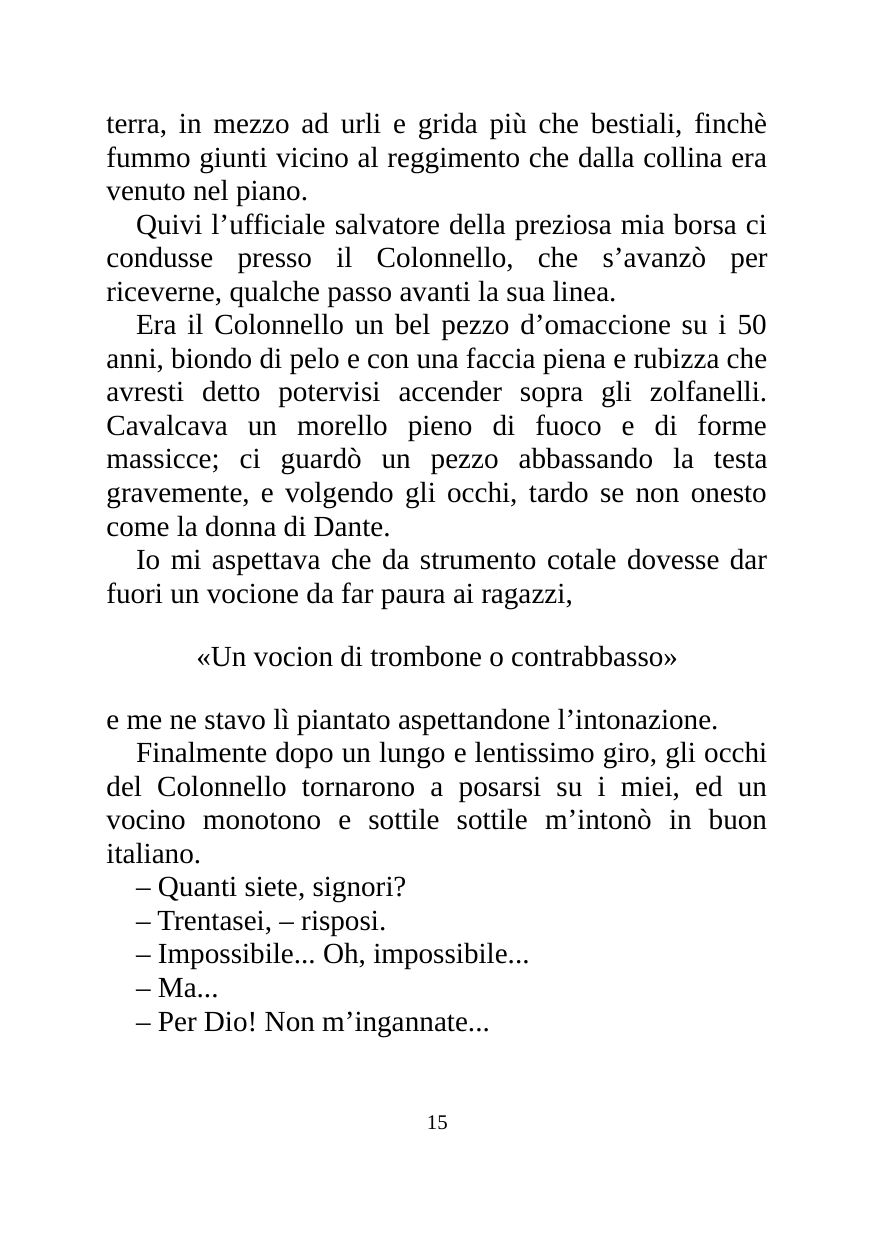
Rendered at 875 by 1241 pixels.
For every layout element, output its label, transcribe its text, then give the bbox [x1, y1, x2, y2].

text Era il Colonnello un bel pezzo d’omaccione su i 50 anni, biondo di pelo e con una faccia piena e rubizza che avresti detto potervisi accender sopra gli zolfanelli. Cavalcava un morello pieno di fuoco e di forme massicce; ci guardò un pezzo abbassando la testa gravemente, e volgendo gli occhi, tardo se non onesto come la donna di Dante. [106, 307, 768, 542]
text – Ma... [106, 970, 768, 1004]
text e me ne stavo lì piantato aspettandone l’intonazione. [106, 702, 768, 735]
text – Trentasei, – risposi. [106, 903, 768, 937]
text «Un vocion di trombone o contrabbasso» [106, 639, 768, 672]
text Io mi aspettava che da strumento cotale dovesse dar fuori un vocione da far paura ai ragazzi, [106, 542, 768, 609]
text – Impossibile... Oh, impossibile... [106, 937, 768, 970]
text Quivi l’ufficiale salvatore della preziosa mia borsa ci condusse presso il Colonnello, che s’avanzò per riceverne, qualche passo avanti la sua linea. [106, 207, 768, 307]
text Finalmente dopo un lungo e lentissimo giro, gli occhi del Colonnello tornarono a posarsi su i miei, ed un vocino monotono e sottile sottile m’intonò in buon italiano. [106, 735, 768, 869]
text – Per Dio! Non m’ingannate... [106, 1004, 768, 1037]
text terra, in mezzo ad urli e grida più che bestiali, finchè fummo giunti vicino al reggimento che dalla collina era venuto nel piano. [106, 106, 768, 207]
text – Quanti siete, signori? [106, 869, 768, 903]
